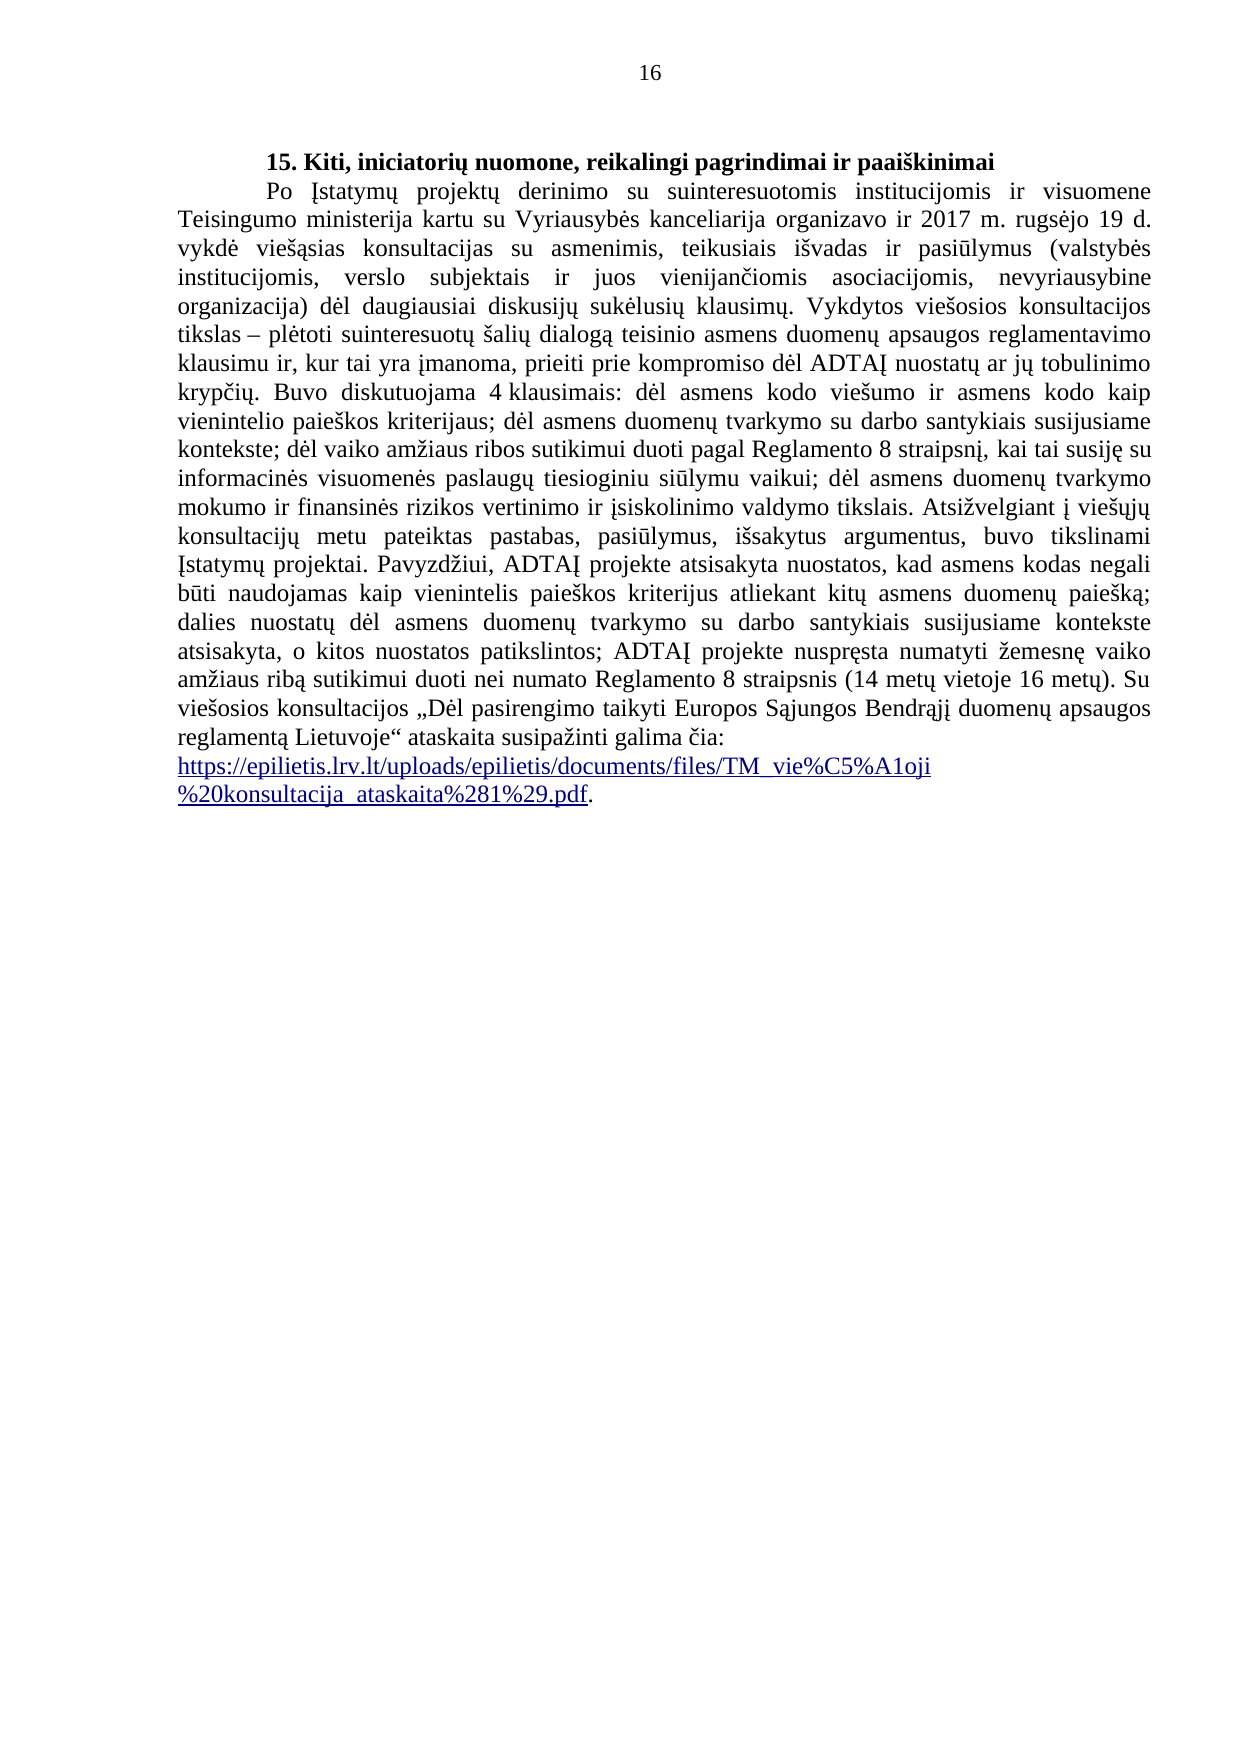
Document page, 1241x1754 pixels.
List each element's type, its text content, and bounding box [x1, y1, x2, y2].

text Po Įstatymų projektų derinimo su suinteresuotomis institucijomis ir visuomene Teisingumo ministerija kartu su Vyriausybės kanceliarija organizavo ir 2017 m. rugsėjo 19 d. vykdė viešąsias konsultacijas su asmenimis, teikusiais išvadas ir pasiūlymus (valstybės institucijomis, verslo subjektais ir juos vienijančiomis asociacijomis, nevyriausybine organizacija) dėl daugiausiai diskusijų sukėlusių klausimų. Vykdytos viešosios konsultacijos tikslas – plėtoti suinteresuotų šalių dialogą teisinio asmens duomenų apsaugos reglamentavimo klausimu ir, kur tai yra įmanoma, prieiti prie kompromiso dėl ADTAĮ nuostatų ar jų tobulinimo krypčių. Buvo diskutuojama 4 klausimais: dėl asmens kodo viešumo ir asmens kodo kaip vienintelio paieškos kriterijaus; dėl asmens duomenų tvarkymo su darbo santykiais susijusiame kontekste; dėl vaiko amžiaus ribos sutikimui duoti pagal Reglamento 8 straipsnį, kai tai susiję su informacinės visuomenės paslaugų tiesioginiu siūlymu vaikui; dėl asmens duomenų tvarkymo mokumo ir finansinės rizikos vertinimo ir įsiskolinimo valdymo tikslais. Atsižvelgiant į viešųjų konsultacijų metu pateiktas pastabas, pasiūlymus, išsakytus argumentus, buvo tikslinami Įstatymų projektai. Pavyzdžiui, ADTAĮ projekte atsisakyta nuostatos, kad asmens kodas negali būti naudojamas kaip vienintelis paieškos kriterijus atliekant kitų asmens duomenų paiešką; dalies nuostatų dėl asmens duomenų tvarkymo su darbo santykiais susijusiame kontekste atsisakyta, o kitos nuostatos patikslintos; ADTAĮ projekte nuspręsta numatyti žemesnę vaiko amžiaus ribą sutikimui duoti nei numato Reglamento 8 straipsnis (14 metų vietoje 16 metų). Su viešosios konsultacijos „Dėl pasirengimo taikyti Europos Sąjungos Bendrąjį duomenų apsaugos reglamentą Lietuvoje“ ataskaita susipažinti galima čia: [177, 176, 1152, 751]
text https://epilietis.lrv.lt/uploads/epilietis/documents/files/TM_vie%C5%A1oji%20konsultacija_ataskaita%281%29.pdf. [177, 751, 1152, 808]
text 15. Kiti, iniciatorių nuomone, reikalingi pagrindimai ir paaiškinimai [177, 147, 1152, 176]
